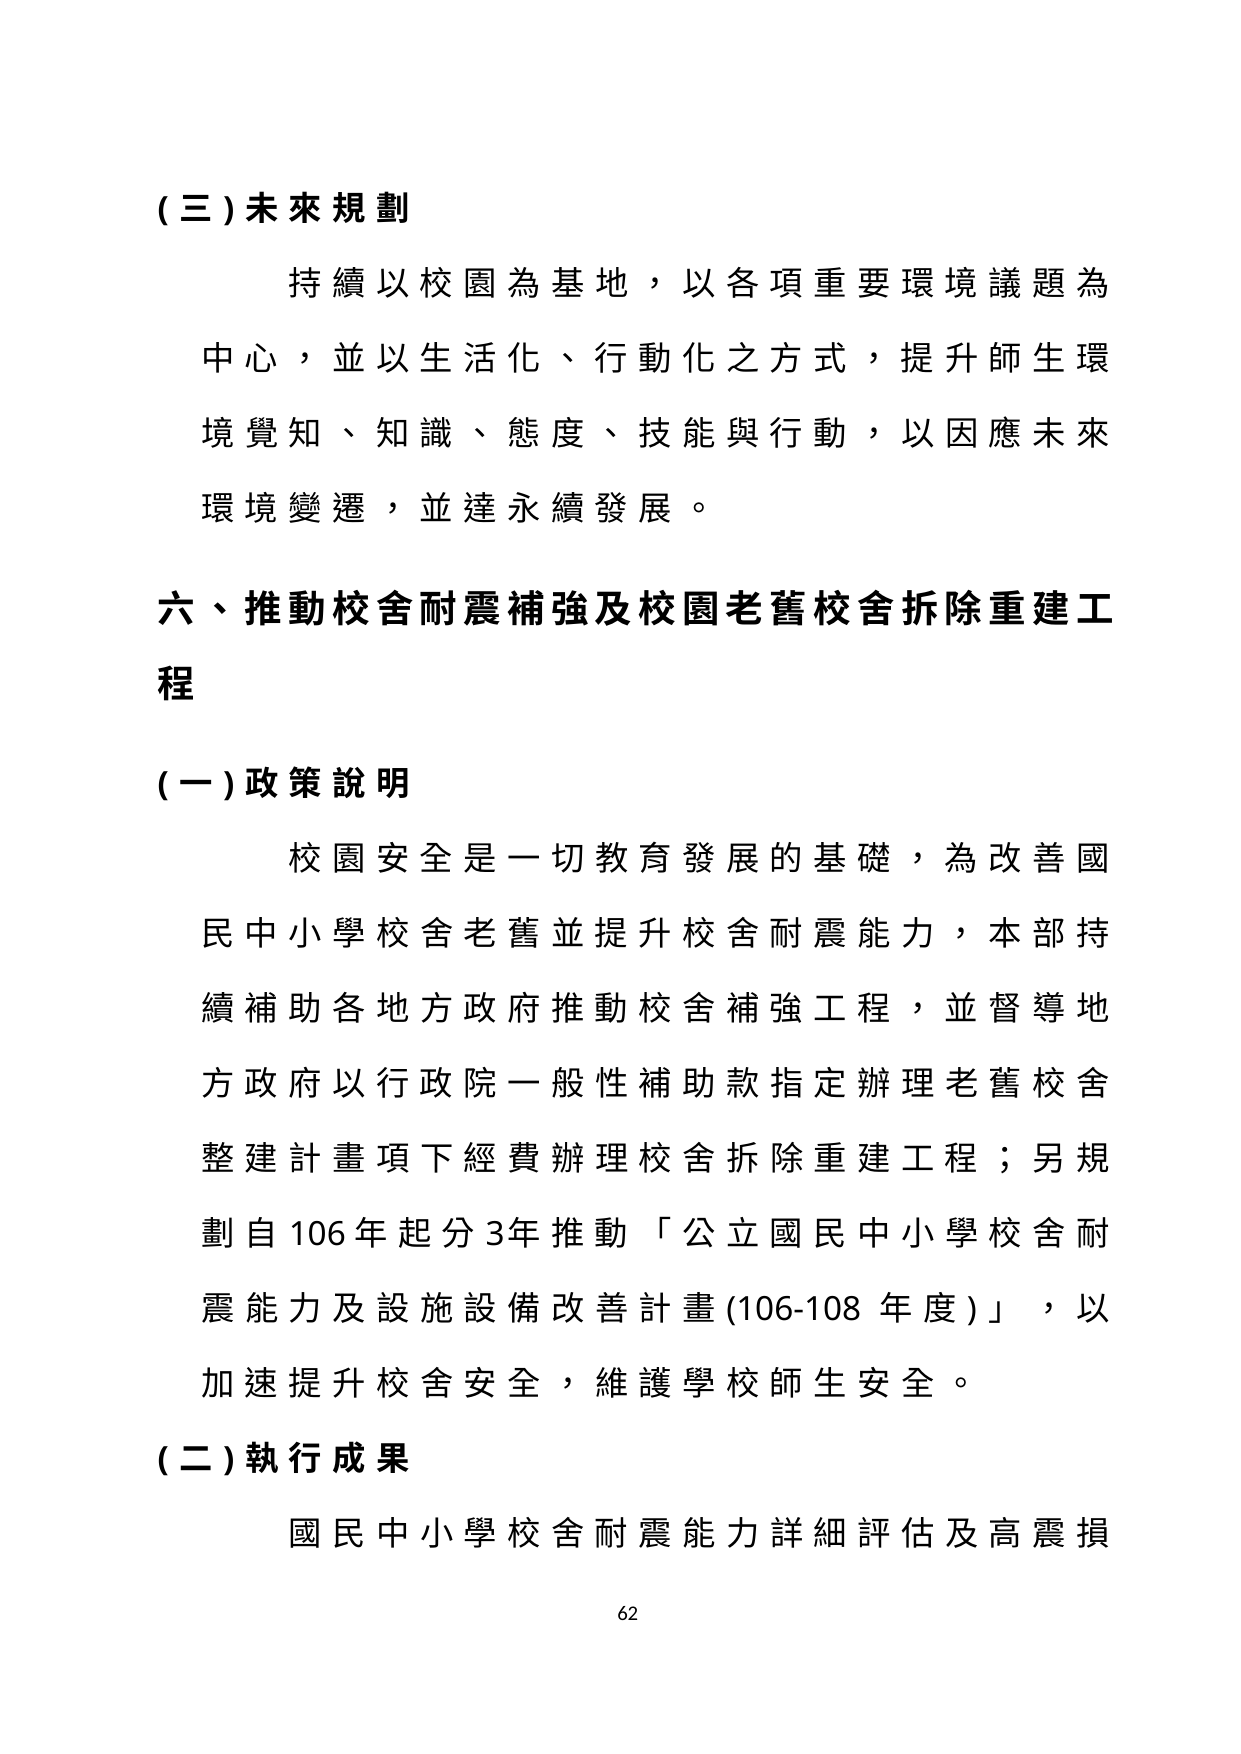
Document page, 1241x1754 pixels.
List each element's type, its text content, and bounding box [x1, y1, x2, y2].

text (二)執行成果 [135, 1412, 1120, 1487]
text (三)未來規劃 [135, 162, 1120, 237]
text 持續以校園為基地，以各項重要環境議題為中心，並以生活化、行動化之方式，提升師生環境覺知、知識、態度、技能與行動，以因應未來環境變遷，並達永續發展。 [194, 237, 1120, 537]
text 校園安全是一切教育發展的基礎，為改善國民中小學校舍老舊並提升校舍耐震能力，本部持續補助各地方政府推動校舍補強工程，並督導地方政府以行政院一般性補助款指定辦理老舊校舍整建計畫項下經費辦理校舍拆除重建工程；另規劃自106年起分3年推動「公立國民中小學校舍耐震能力及設施設備改善計畫(106-108年度)」，以加速提升校舍安全，維護學校師生安全。 [194, 812, 1120, 1412]
text (一)政策說明 [135, 737, 1120, 812]
text 國民中小學校舍耐震能力詳細評估及高震損 [194, 1487, 1120, 1562]
text 六、推動校舍耐震補強及校園老舊校舍拆除重建工程 [135, 562, 1120, 712]
